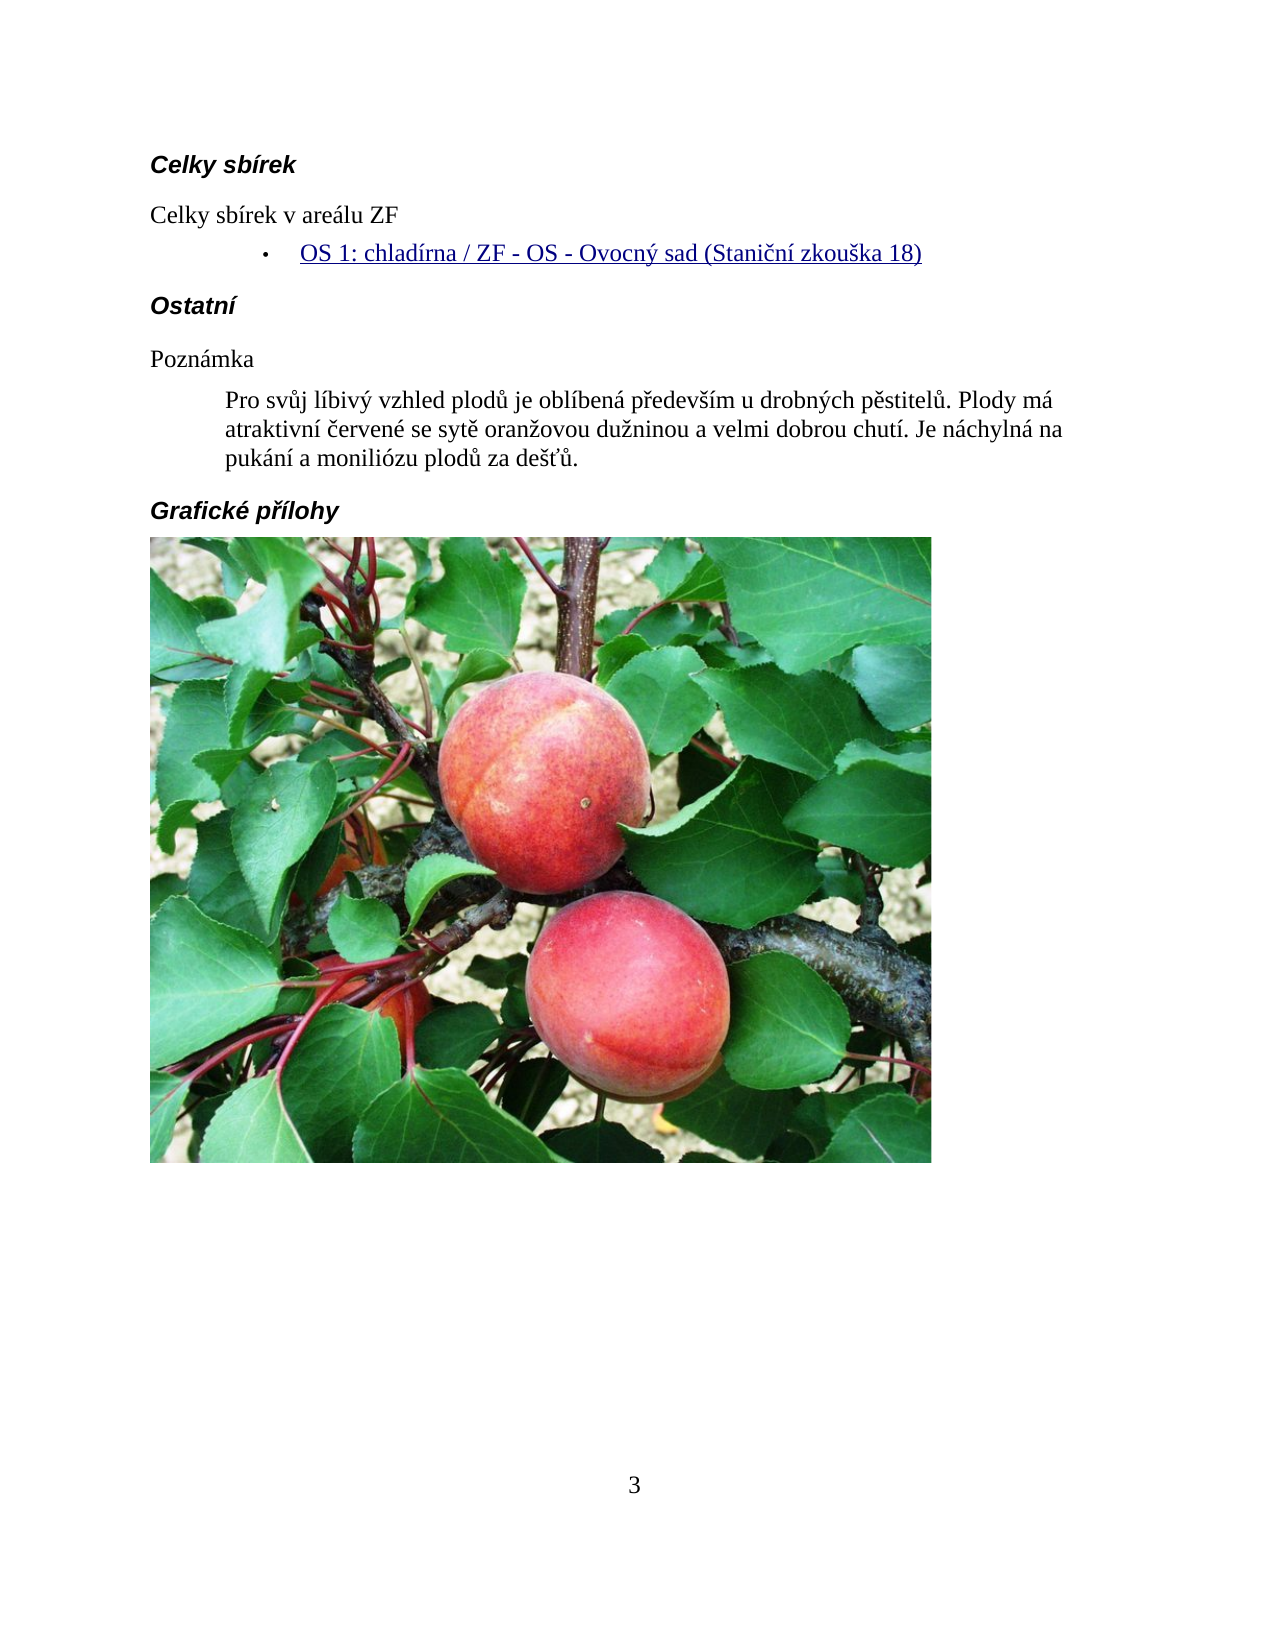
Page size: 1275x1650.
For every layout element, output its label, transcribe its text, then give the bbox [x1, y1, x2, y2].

subtitle Grafické přílohy [150, 496, 1125, 525]
text Poznámka [150, 344, 1125, 373]
list OS 1: chladírna / ZF - OS - Ovocný sad (Staniční zkouška 18) [262, 238, 1125, 266]
subtitle Ostatní [150, 291, 1125, 320]
subtitle Celky sbírek [150, 150, 1125, 178]
text Pro svůj líbivý vzhled plodů je oblíbená především u drobných pěstitelů. Plody má atraktivní červené se sytě oranžovou dužninou a velmi dobrou chutí. Je náchylná na pukání a moniliózu plodů za dešťů. [225, 385, 1125, 471]
picture [150, 537, 932, 1163]
text Celky sbírek v areálu ZF [150, 200, 1125, 229]
